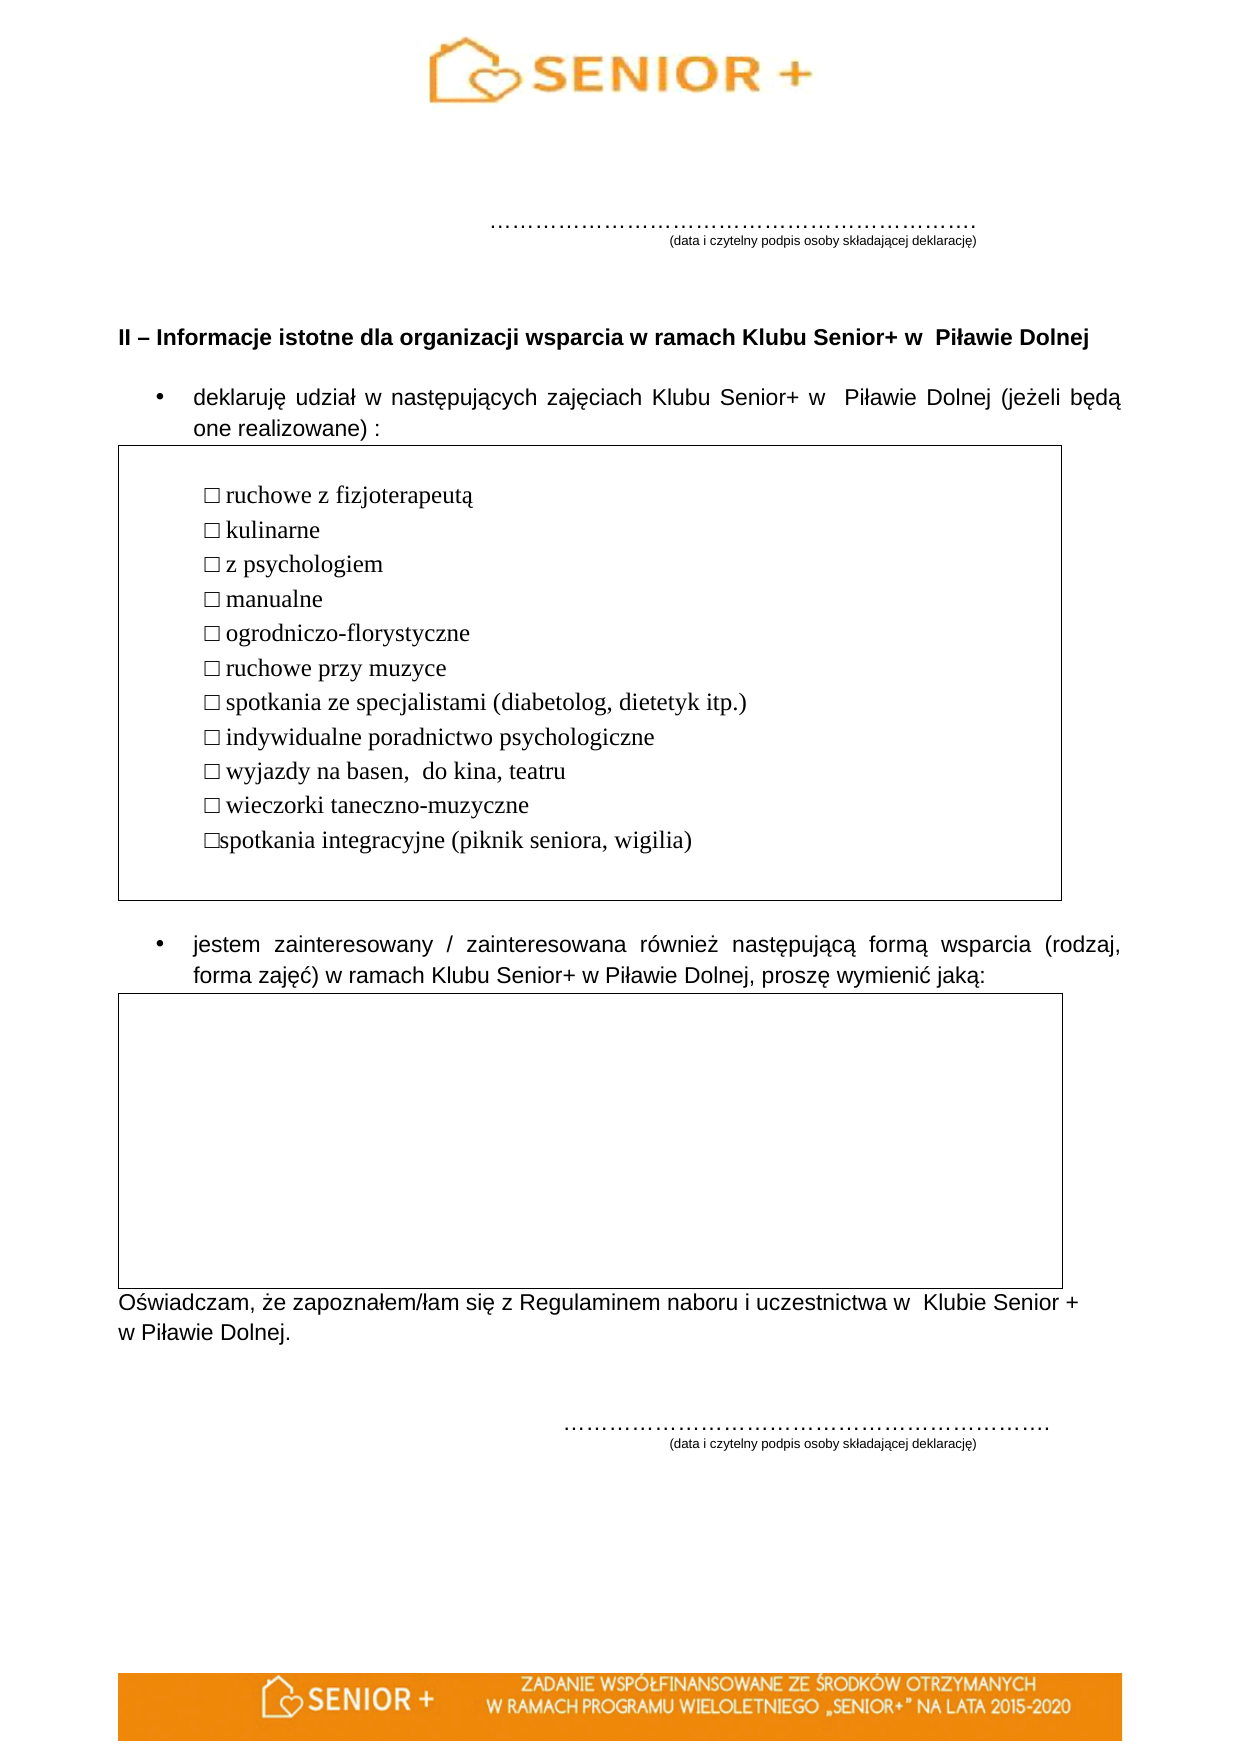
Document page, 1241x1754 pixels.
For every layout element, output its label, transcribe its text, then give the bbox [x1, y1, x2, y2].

list jestem zainteresowany / zainteresowana również następującą formą wsparcia (rodzaj, forma zajęć) w ramach Klubu Senior+ w Piławie Dolnej, proszę wymienić jaką: [156, 931, 1122, 988]
picture [405, 24, 835, 117]
text Oświadczam, że zapoznałem/łam się z Regulaminem naboru i uczestnictwa w Klubie Senior + [118, 1288, 1122, 1315]
table_header [119, 994, 1062, 1288]
text ………………………………………………………. [193, 207, 1122, 233]
text (data i czytelny podpis osoby składającej deklarację) [193, 233, 1122, 259]
picture [118, 1673, 1123, 1741]
text II – Informacje istotne dla organizacji wsparcia w ramach Klubu Senior+ w Piławie Dolnej [118, 323, 1122, 350]
text (data i czytelny podpis osoby składającej deklarację) [193, 1436, 1122, 1462]
text w Piławie Dolnej. [118, 1319, 1122, 1345]
text ………………………………………………………. [193, 1409, 1122, 1436]
table_header □ ruchowe z fizjoterapeutą □ kulinarne □ z psychologiem □ manualne □ ogrodniczo-florystyczne □ ruchowe przy muzyce □ spotkania ze specjalistami (diabetolog, dietetyk itp.) □ indywidualne poradnictwo psychologiczne □ wyjazdy na basen, do kina, teatru □ wieczorki taneczno-muzyczne □spotkania integracyjne (piknik seniora, wigilia) [119, 446, 1061, 900]
list deklaruję udział w następujących zajęciach Klubu Senior+ w Piławie Dolnej (jeżeli będą one realizowane) : [156, 384, 1122, 441]
